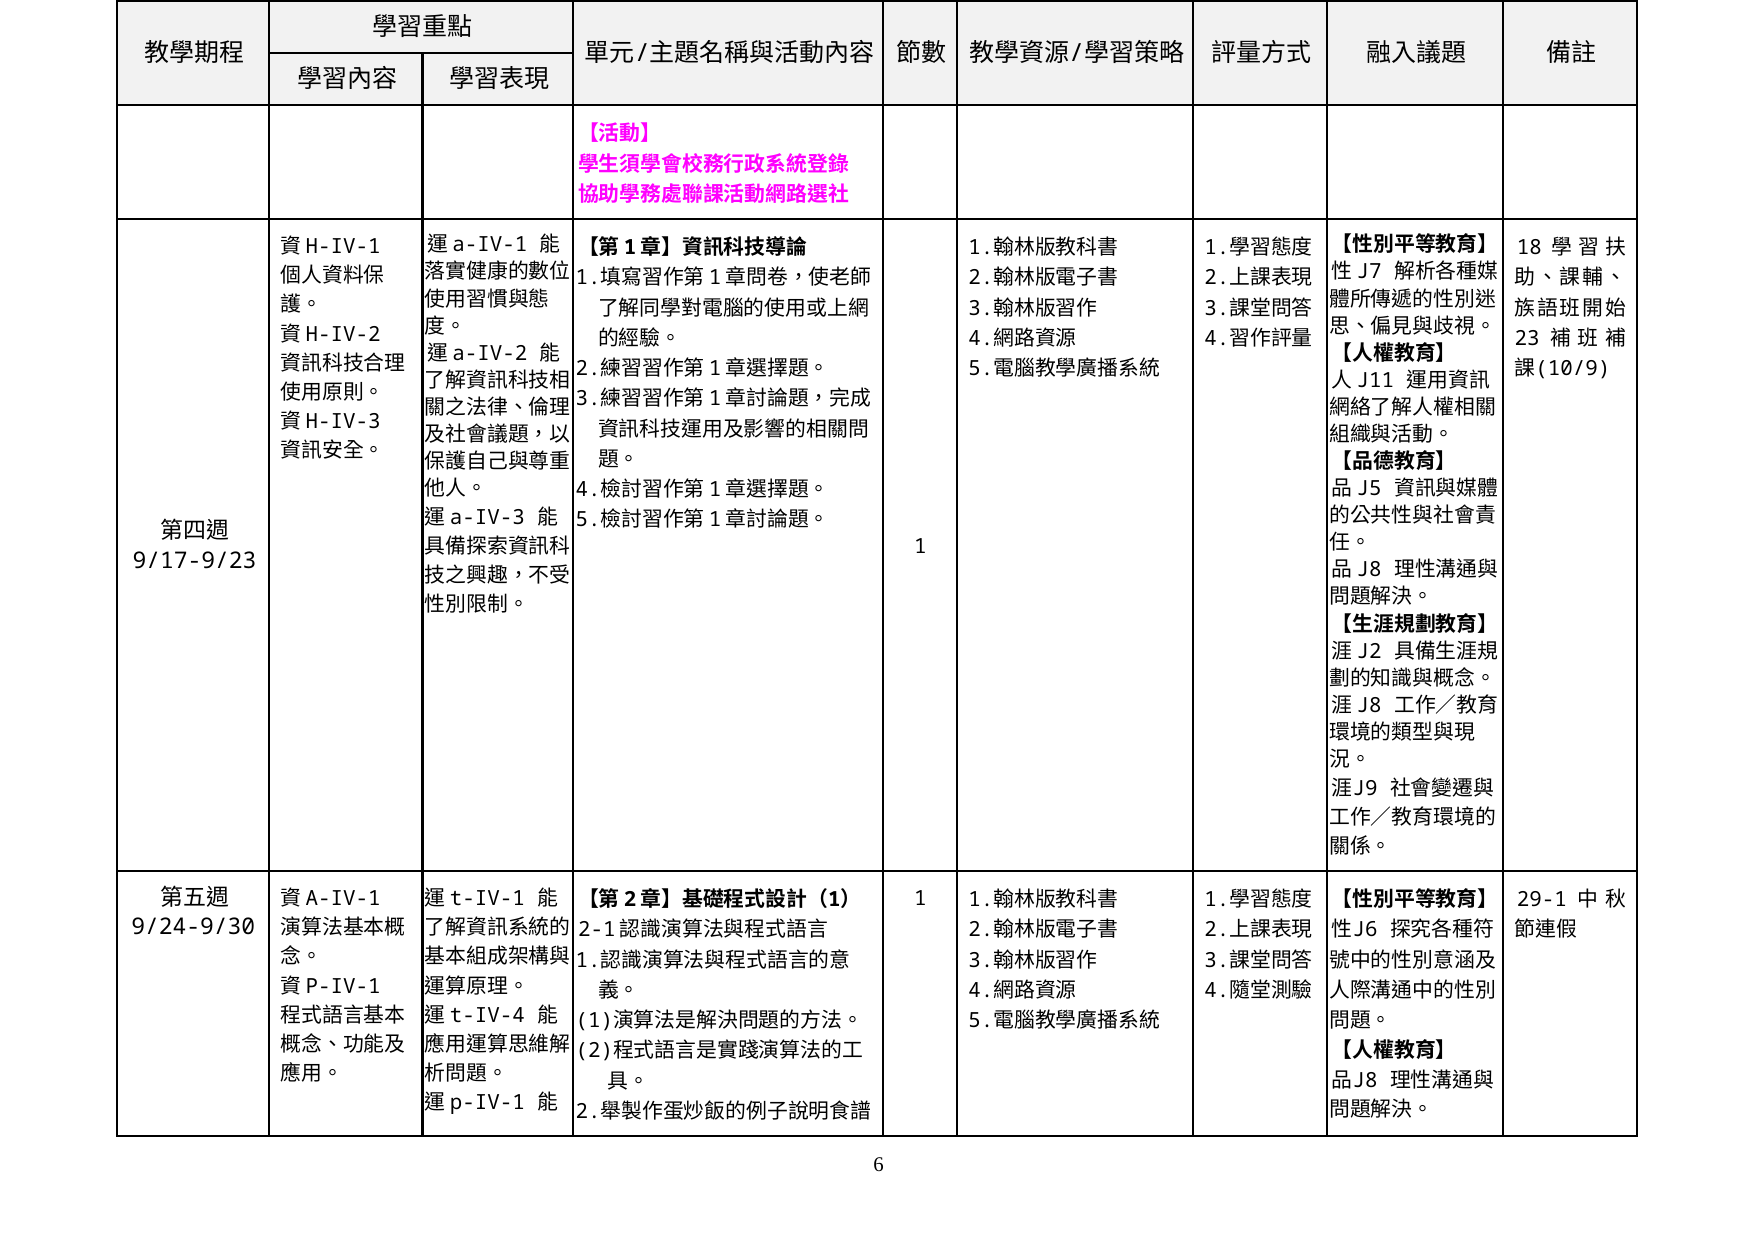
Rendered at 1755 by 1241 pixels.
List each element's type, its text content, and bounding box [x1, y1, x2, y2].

table_header 節數 [884, 2, 956, 104]
table_cell 1.翰林版教科書 2.翰林版電子書 3.翰林版習作 4.網路資源 5.電腦教學廣播系統 [958, 872, 1192, 1135]
table_header 評量方式 [1194, 2, 1326, 104]
table_cell [1328, 106, 1502, 218]
table_cell 【性別平等教育】 性J6 探究各種符號中的性別意涵及人際溝通中的性別問題。 【人權教育】 品J8 理性溝通與問題解決。 [1328, 872, 1502, 1135]
table_header 融入議題 [1328, 2, 1502, 104]
table_cell 運t-IV-1 能了解資訊系統的基本組成架構與運算原理。 運t-IV-4 能應用運算思維解析問題。 運p-IV-1 能 [424, 872, 572, 1135]
table_cell [118, 106, 268, 218]
table_cell 第四週 9/17-9/23 [118, 220, 268, 870]
table_header 教學資源/學習策略 [958, 2, 1192, 104]
table_header 教學期程 [118, 2, 268, 104]
table_cell [424, 106, 572, 218]
table_header 備註 [1504, 2, 1636, 104]
table_cell 學習內容 [270, 54, 421, 104]
table_cell 【第1章】資訊科技導論 1.填寫習作第1章問卷，使老師了解同學對電腦的使用或上網的經驗。 2.練習習作第1章選擇題。 3.練習習作第1章討論題，完成資訊科技運用及影響的相關問題。 4.檢討習作第1章選擇題。 5.檢討習作第1章討論題。 [574, 220, 882, 870]
table_cell 1 [884, 220, 956, 870]
table_cell 1.翰林版教科書 2.翰林版電子書 3.翰林版習作 4.網路資源 5.電腦教學廣播系統 [958, 220, 1192, 870]
table_cell 運a-IV-1 能落實健康的數位使用習慣與態度。 運a-IV-2 能了解資訊科技相關之法律、倫理及社會議題，以保護自己與尊重他人。 運a-IV-3 能具備探索資訊科技之興趣，不受性別限制。 [424, 220, 572, 870]
table_cell 18學習扶助、課輔、族語班開始 23補班補課(10/9) [1504, 220, 1636, 870]
table_cell 【活動】 學生須學會校務行政系統登錄 協助學務處聯課活動網路選社 [574, 106, 882, 218]
table_cell [1194, 106, 1326, 218]
table_cell [958, 106, 1192, 218]
table_cell 第五週 9/24-9/30 [118, 872, 268, 1135]
table_cell [884, 106, 956, 218]
table_cell 1.學習態度 2.上課表現 3.課堂問答 4.習作評量 [1194, 220, 1326, 870]
table_cell [270, 106, 421, 218]
table_header 學習重點 [270, 2, 572, 52]
table_cell 1 [884, 872, 956, 1135]
table_cell 資A-IV-1 演算法基本概念。 資P-IV-1 程式語言基本概念、功能及應用。 [270, 872, 421, 1135]
table_cell 【第2章】基礎程式設計（1） 2-1認識演算法與程式語言 1.認識演算法與程式語言的意義。 (1)演算法是解決問題的方法。 (2)程式語言是實踐演算法的工具。 2.舉製作蛋炒飯的例子說明食譜 [574, 872, 882, 1135]
table_cell 學習表現 [424, 54, 572, 104]
table_header 單元/主題名稱與活動內容 [574, 2, 882, 104]
table_cell 資H-IV-1 個人資料保護。 資H-IV-2 資訊科技合理使用原則。 資H-IV-3 資訊安全。 [270, 220, 421, 870]
table_cell 1.學習態度 2.上課表現 3.課堂問答 4.隨堂測驗 [1194, 872, 1326, 1135]
table_cell 29-1中秋節連假 [1504, 872, 1636, 1135]
table_cell 【性別平等教育】 性J7 解析各種媒體所傳遞的性別迷思、偏見與歧視。 【人權教育】 人J11 運用資訊網絡了解人權相關組織與活動。 【品德教育】 品J5 資訊與媒體的公共性與社會責任。 品J8 理性溝通與問題解決。 【生涯規劃教育】 涯J2 具備生涯規劃的知識與概念。 涯J8 工作∕教育環境的類型與現況。 涯J9 社會變遷與工作∕教育環境的關係。 [1328, 220, 1502, 870]
table_cell [1504, 106, 1636, 218]
